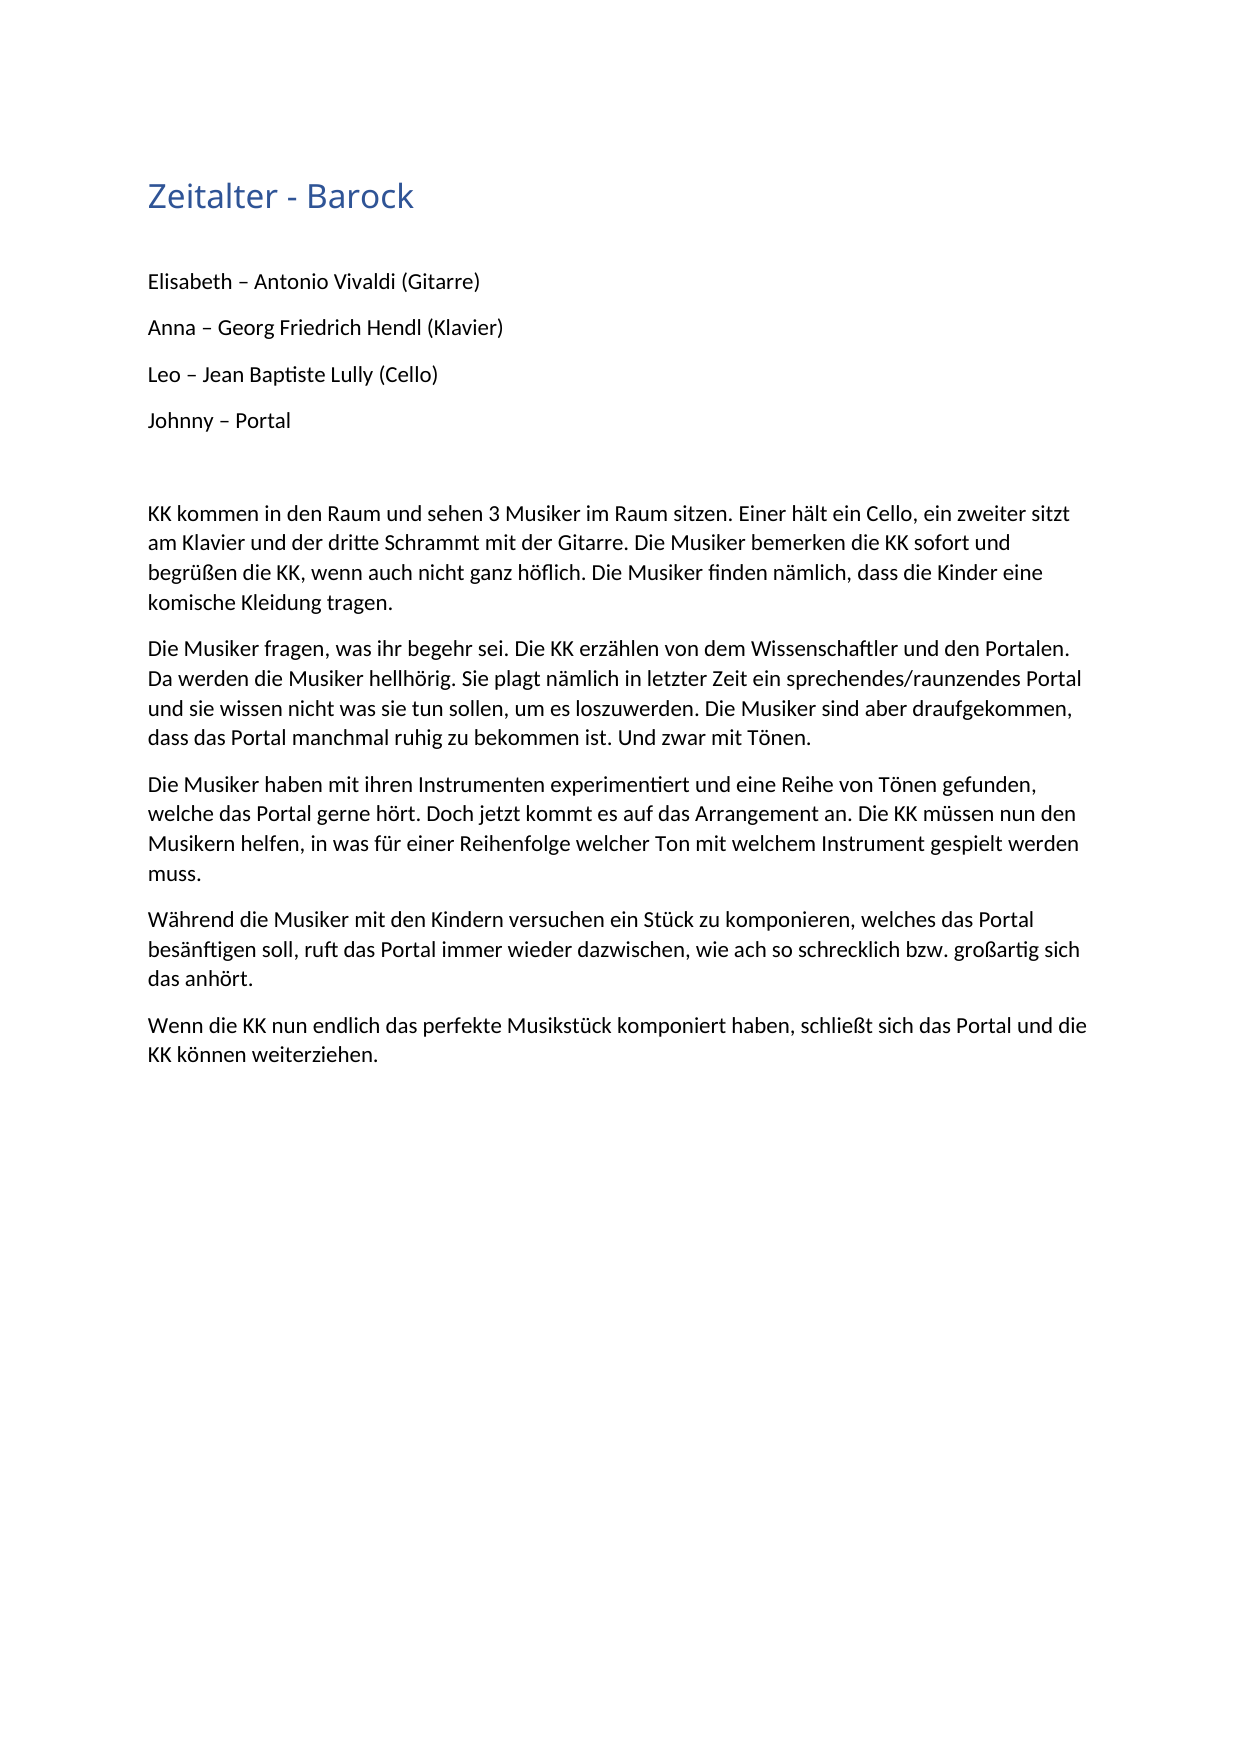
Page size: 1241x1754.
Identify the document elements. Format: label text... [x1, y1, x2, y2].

text Die Musiker fragen, was ihr begehr sei. Die KK erzählen von dem Wissenschaftler und den Portalen. Da werden die Musiker hellhörig. Sie plagt nämlich in letzter Zeit ein sprechendes/raunzendes Portal und sie wissen nicht was sie tun sollen, um es loszuwerden. Die Musiker sind aber draufgekommen, dass das Portal manchmal ruhig zu bekommen ist. Und zwar mit Tönen. [148, 634, 1093, 751]
text Johnny – Portal [148, 406, 1093, 434]
text KK kommen in den Raum und sehen 3 Musiker im Raum sitzen. Einer hält ein Cello, ein zweiter sitzt am Klavier und der dritte Schrammt mit der Gitarre. Die Musiker bemerken die KK sofort und begrüßen die KK, wenn auch nicht ganz höflich. Die Musiker finden nämlich, dass die Kinder eine komische Kleidung tragen. [148, 499, 1093, 616]
text Leo – Jean Baptiste Lully (Cello) [148, 360, 1093, 388]
subtitle Zeitalter - Barock [148, 173, 1093, 218]
text Anna – Georg Friedrich Hendl (Klavier) [148, 313, 1093, 341]
text Elisabeth – Antonio Vivaldi (Gitarre) [148, 267, 1093, 295]
text Die Musiker haben mit ihren Instrumenten experimentiert und eine Reihe von Tönen gefunden, welche das Portal gerne hört. Doch jetzt kommt es auf das Arrangement an. Die KK müssen nun den Musikern helfen, in was für einer Reihenfolge welcher Ton mit welchem Instrument gespielt werden muss. [148, 770, 1093, 887]
text Während die Musiker mit den Kindern versuchen ein Stück zu komponieren, welches das Portal besänftigen soll, ruft das Portal immer wieder dazwischen, wie ach so schrecklich bzw. großartig sich das anhört. [148, 905, 1093, 992]
text Wenn die KK nun endlich das perfekte Musikstück komponiert haben, schließt sich das Portal und die KK können weiterziehen. [148, 1011, 1093, 1068]
